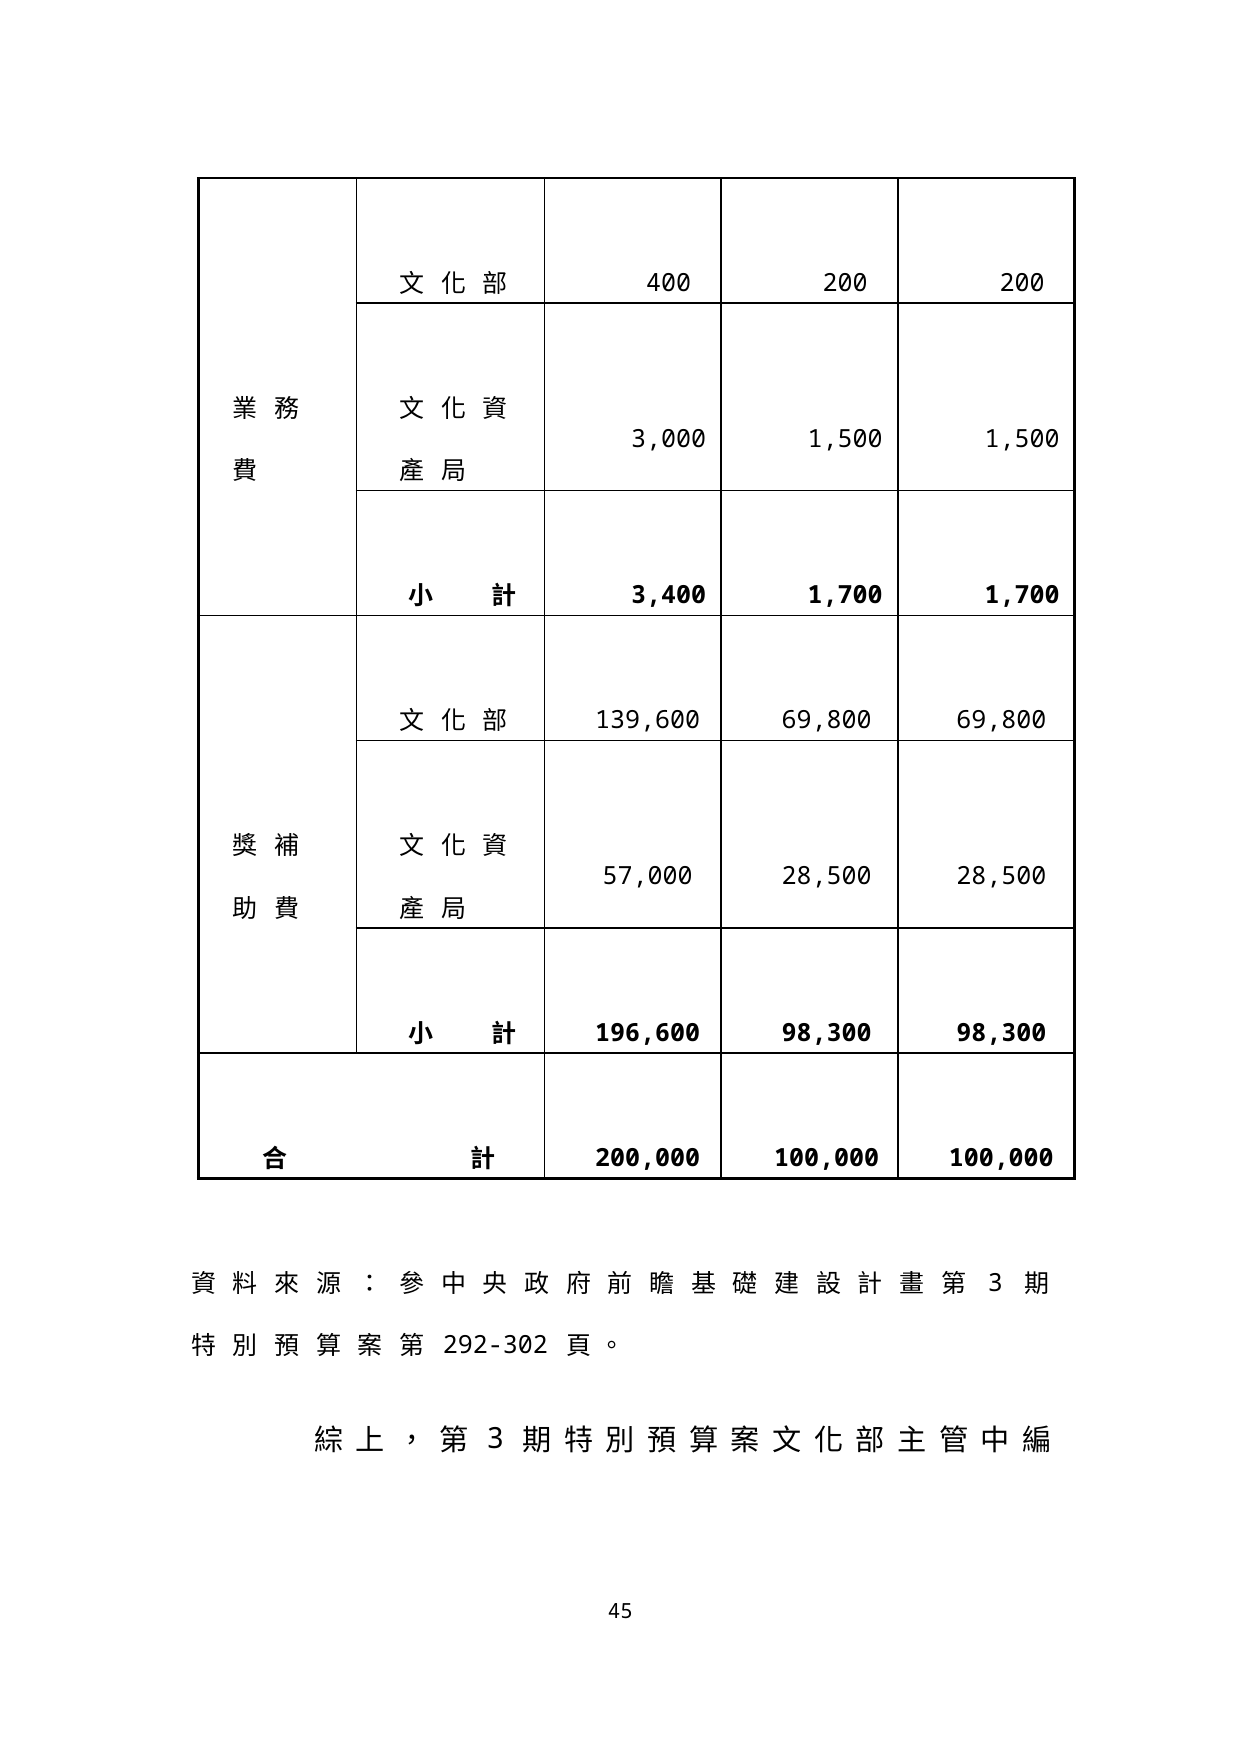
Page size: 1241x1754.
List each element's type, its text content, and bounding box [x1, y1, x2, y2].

table_cell 小 計 [357, 491, 544, 615]
table_cell 小 計 [357, 929, 544, 1052]
table_cell 合 計 [200, 1054, 544, 1177]
table_cell 1,700 [899, 491, 1073, 615]
table_cell 100,000 [722, 1054, 897, 1177]
table_cell 文化資產局 [357, 741, 544, 927]
table_cell 文化部 [357, 616, 544, 740]
table_cell 1,500 [899, 304, 1073, 490]
table_cell 1,500 [722, 304, 897, 490]
table_cell 業務費 [200, 179, 356, 615]
table_cell 139,600 [545, 616, 720, 740]
table_cell 69,800 [722, 616, 897, 740]
table_cell 3,400 [545, 491, 720, 615]
table_cell 28,500 [722, 741, 897, 927]
table_cell 400 [545, 179, 720, 302]
table_cell 69,800 [899, 616, 1073, 740]
table_cell 196,600 [545, 929, 720, 1052]
table_cell 3,000 [545, 304, 720, 490]
text 綜上，第3期特別預算案文化部主管中編 [242, 1365, 1058, 1490]
table_cell 200,000 [545, 1054, 720, 1177]
table_cell 28,500 [899, 741, 1073, 927]
table_cell 98,300 [899, 929, 1073, 1052]
table_cell 文化部 [357, 179, 544, 302]
table_cell 200 [722, 179, 897, 302]
table_cell 1,700 [722, 491, 897, 615]
table_cell 57,000 [545, 741, 720, 927]
table_cell 200 [899, 179, 1073, 302]
table_cell 獎補助費 [200, 616, 356, 1052]
table_cell 100,000 [899, 1054, 1073, 1177]
text 資料來源：參中央政府前瞻基礎建設計畫第3期特別預算案第292-302頁。 [183, 1240, 1058, 1365]
table_cell 文化資產局 [357, 304, 544, 490]
table_cell 98,300 [722, 929, 897, 1052]
